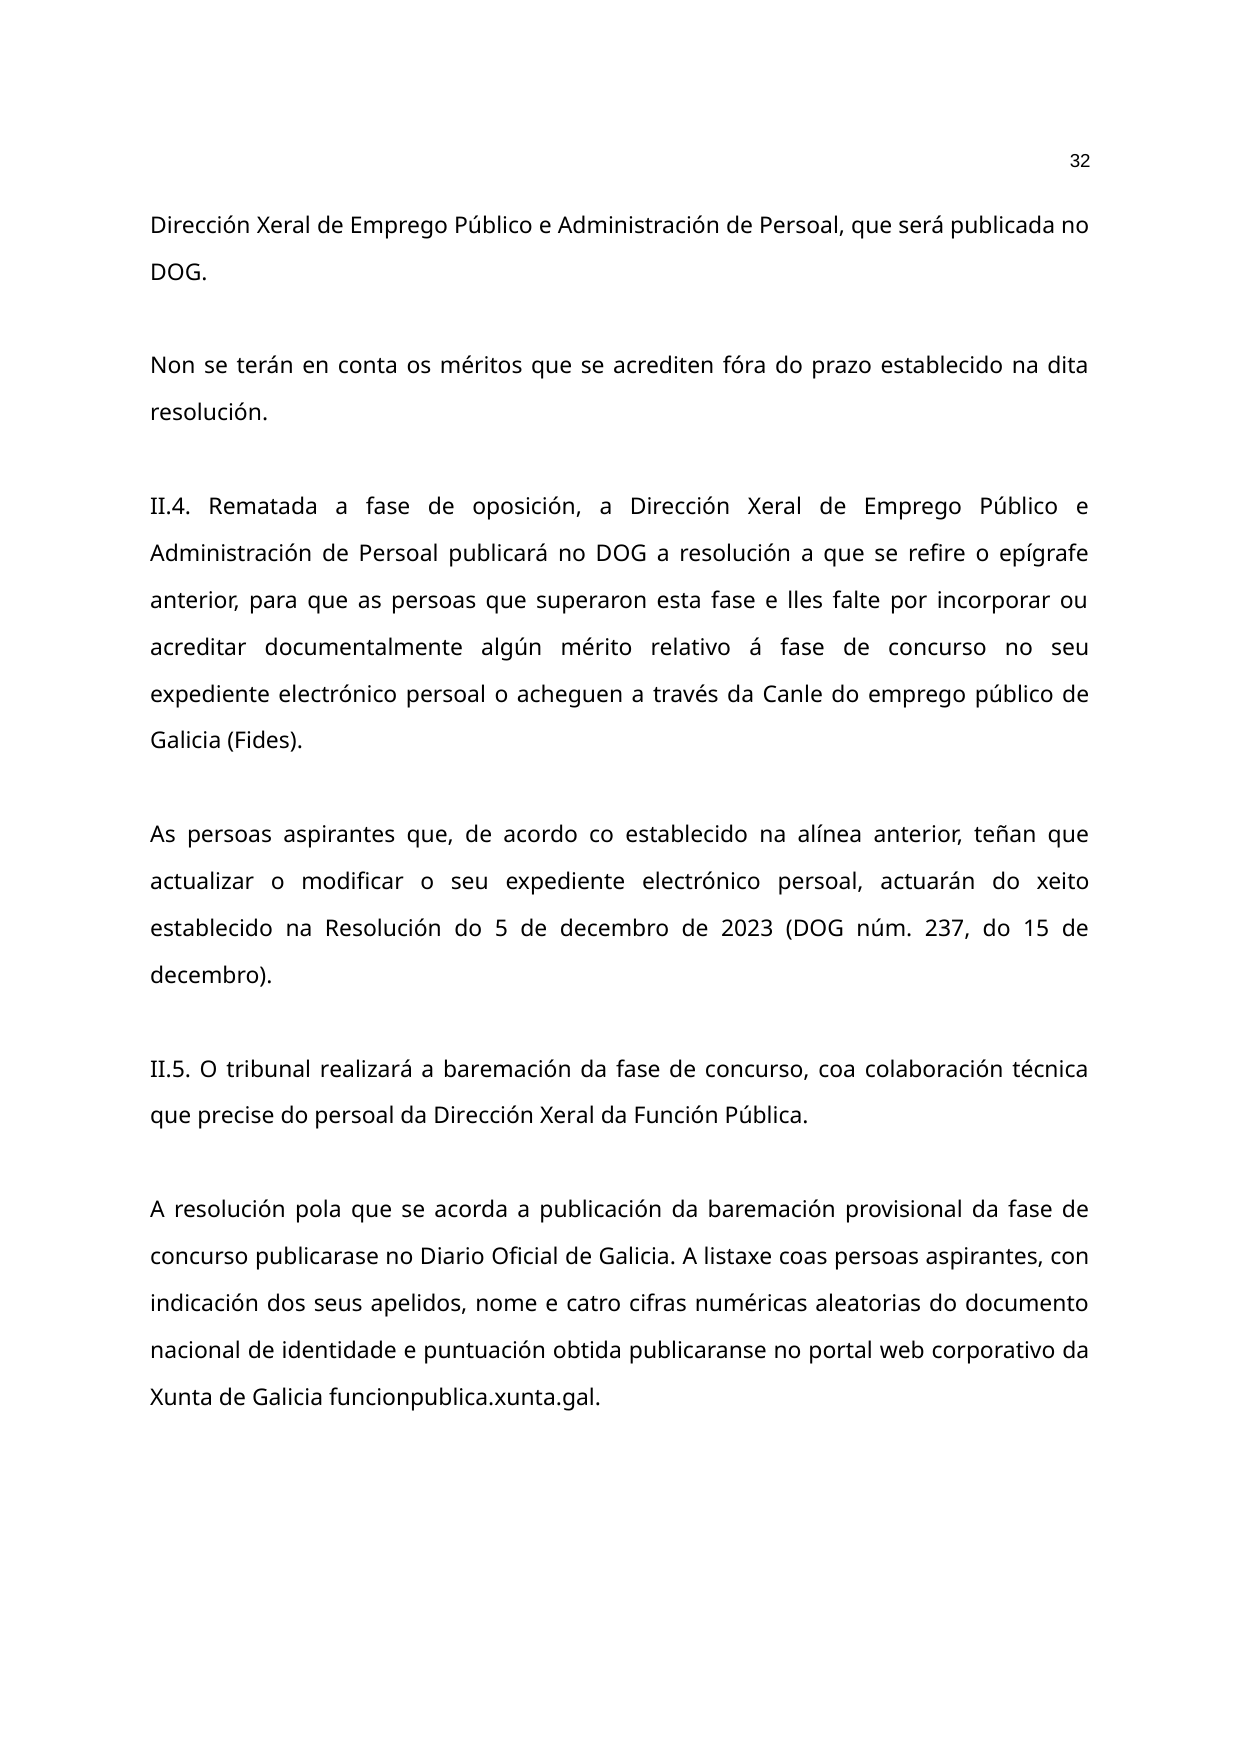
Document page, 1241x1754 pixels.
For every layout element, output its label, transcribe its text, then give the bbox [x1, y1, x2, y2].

text Dirección Xeral de Emprego Público e Administración de Persoal, que será publicada no DOG. [150, 209, 1090, 287]
text Non se terán en conta os méritos que se acrediten fóra do prazo establecido na dita resolución. [150, 349, 1090, 428]
text A resolución pola que se acorda a publicación da baremación provisional da fase de concurso publicarase no Diario Oficial de Galicia. A listaxe coas persoas aspirantes, con indicación dos seus apelidos, nome e catro cifras numéricas aleatorias do documento nacional de identidade e puntuación obtida publicaranse no portal web corporativo da Xunta de Galicia funcionpublica.xunta.gal. [150, 1193, 1090, 1412]
text II.4. Rematada a fase de oposición, a Dirección Xeral de Emprego Público e Administración de Persoal publicará no DOG a resolución a que se refire o epígrafe anterior, para que as persoas que superaron esta fase e lles falte por incorporar ou acreditar documentalmente algún mérito relativo á fase de concurso no seu expediente electrónico persoal o acheguen a través da Canle do emprego público de Galicia (Fides). [150, 490, 1090, 756]
text II.5. O tribunal realizará a baremación da fase de concurso, coa colaboración técnica que precise do persoal da Dirección Xeral da Función Pública. [150, 1053, 1090, 1131]
text As persoas aspirantes que, de acordo co establecido na alínea anterior, teñan que actualizar o modificar o seu expediente electrónico persoal, actuarán do xeito establecido na Resolución do 5 de decembro de 2023 (DOG núm. 237, do 15 de decembro). [150, 818, 1090, 990]
